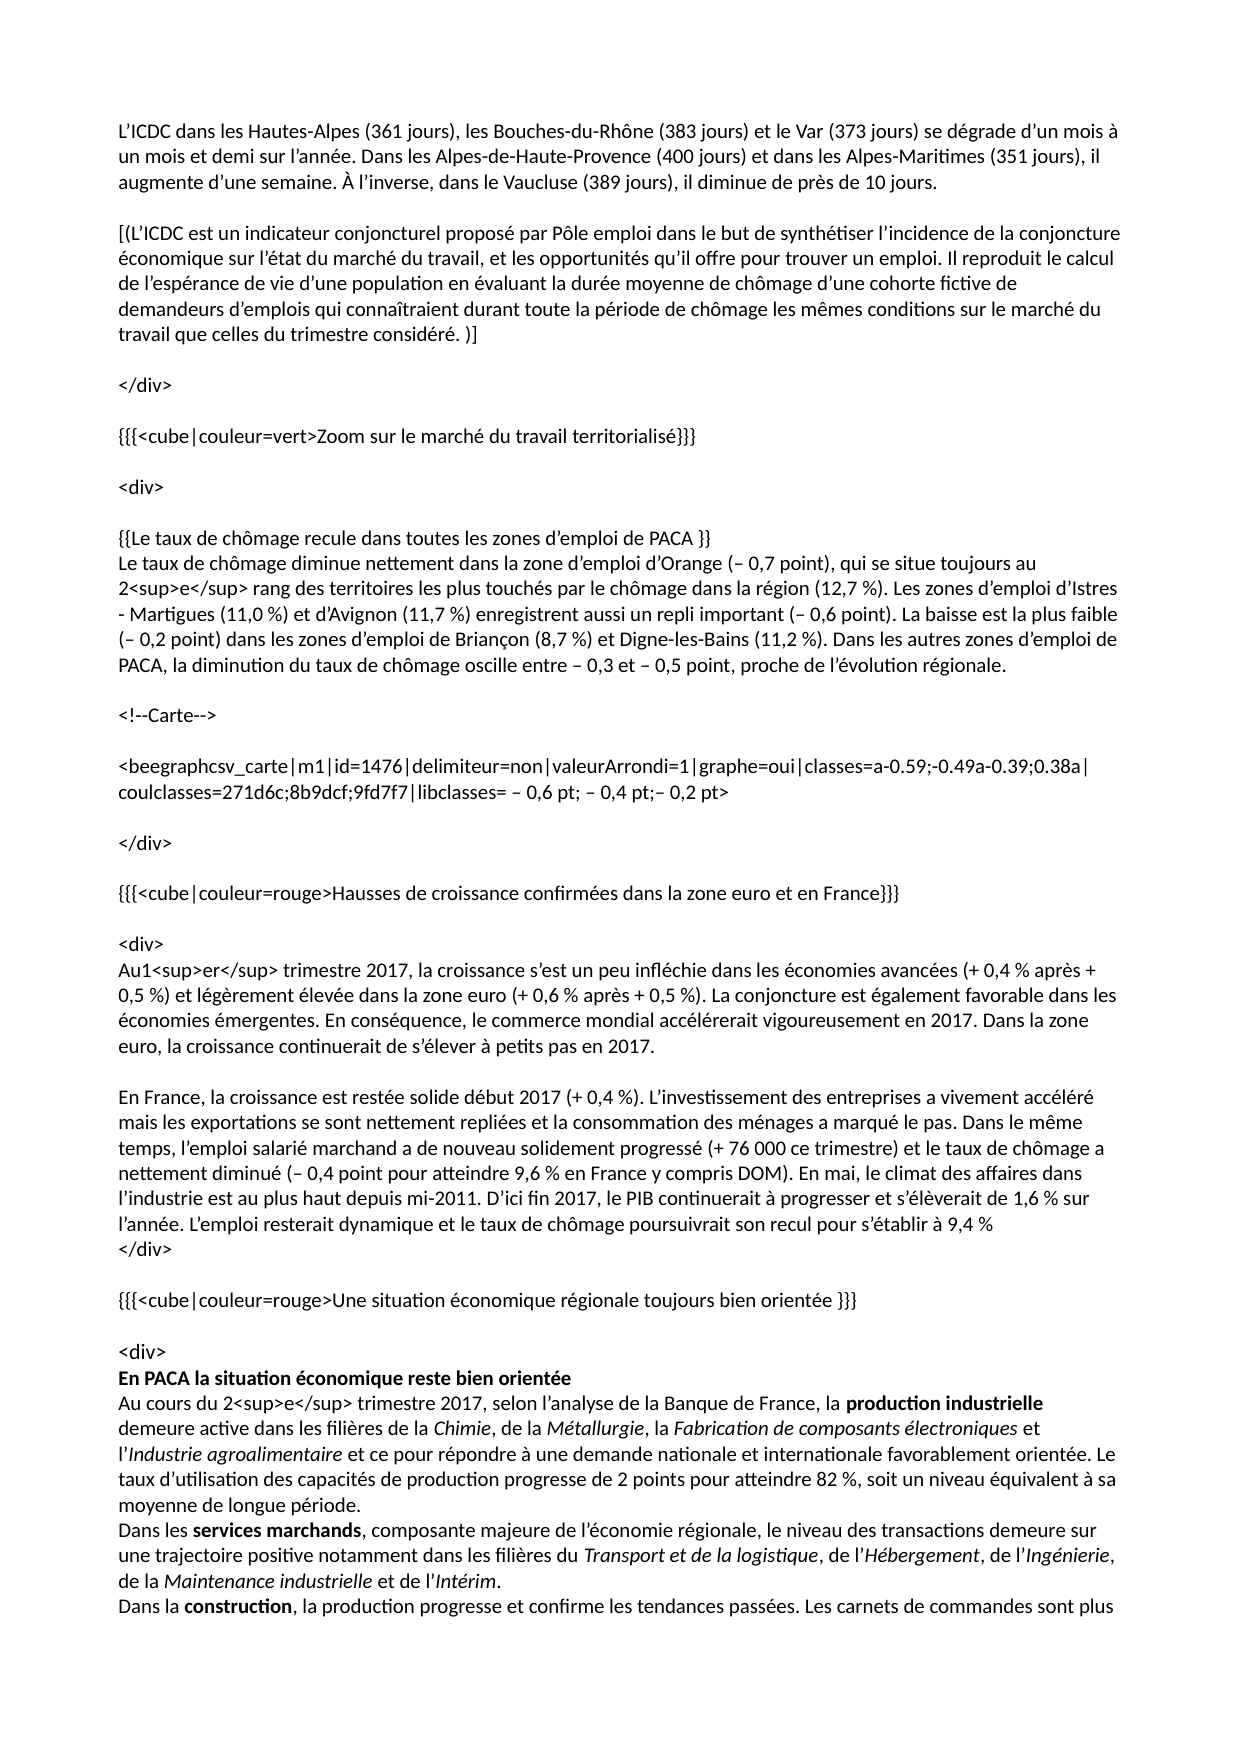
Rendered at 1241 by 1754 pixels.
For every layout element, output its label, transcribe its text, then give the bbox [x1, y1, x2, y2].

text <div> [118, 1338, 1122, 1365]
text <div> [118, 931, 1122, 957]
text L’ICDC dans les Hautes-Alpes (361 jours), les Bouches-du-Rhône (383 jours) et le Var (373 jours) se dégrade d’un mois à un mois et demi sur l’année. Dans les Alpes-de-Haute-Provence (400 jours) et dans les Alpes-Maritimes (351 jours), il augmente d’une semaine. À l’inverse, dans le Vaucluse (389 jours), il diminue de près de 10 jours. [118, 118, 1122, 194]
text En France, la croissance est restée solide début 2017 (+ 0,4 %). L’investissement des entreprises a vivement accéléré mais les exportations se sont nettement repliées et la consommation des ménages a marqué le pas. Dans le même temps, l’emploi salarié marchand a de nouveau solidement progressé (+ 76 000 ce trimestre) et le taux de chômage a nettement diminué (– 0,4 point pour atteindre 9,6 % en France y compris DOM). En mai, le climat des affaires dans l’industrie est au plus haut depuis mi-2011. D’ici fin 2017, le PIB continuerait à progresser et s’élèverait de 1,6 % sur l’année. L’emploi resterait dynamique et le taux de chômage poursuivrait son recul pour s’établir à 9,4 % [118, 1084, 1122, 1236]
text </div> [118, 830, 1122, 855]
text <beegraphcsv_carte|m1|id=1476|delimiteur=non|valeurArrondi=1|graphe=oui|classes=a-0.59;-0.49a-0.39;0.38a|coulclasses=271d6c;8b9dcf;9fd7f7|libclasses= – 0,6 pt; – 0,4 pt;– 0,2 pt> [118, 753, 1122, 804]
text <!--Carte--> [118, 703, 1122, 728]
text {{{<cube|couleur=rouge>Une situation économique régionale toujours bien orientée }}} [118, 1287, 1122, 1313]
text Dans les services marchands, composante majeure de l’économie régionale, le niveau des transactions demeure sur une trajectoire positive notamment dans les filières du Transport et de la logistique, de l’Hébergement, de l’Ingénierie, de la Maintenance industrielle et de l’Intérim. [118, 1517, 1122, 1593]
text Dans la construction, la production progresse et confirme les tendances passées. Les carnets de commandes sont plus [118, 1593, 1122, 1619]
text </div> [118, 1236, 1122, 1262]
text {{{<cube|couleur=rouge>Hausses de croissance confirmées dans la zone euro et en France}}} [118, 881, 1122, 906]
text {{{<cube|couleur=vert>Zoom sur le marché du travail territorialisé}}} [118, 423, 1122, 448]
text Au cours du 2<sup>e</sup> trimestre 2017, selon l’analyse de la Banque de France, la production industrielle demeure active dans les filières de la Chimie, de la Métallurgie, la Fabrication de composants électroniques et l’Industrie agroalimentaire et ce pour répondre à une demande nationale et internationale favorablement orientée. Le taux d’utilisation des capacités de production progresse de 2 points pour atteindre 82 %, soit un niveau équivalent à sa moyenne de longue période. [118, 1390, 1122, 1517]
text {{Le taux de chômage recule dans toutes les zones d’emploi de PACA }} [118, 525, 1122, 550]
text [(L’ICDC est un indicateur conjoncturel proposé par Pôle emploi dans le but de synthétiser l’incidence de la conjoncture économique sur l’état du marché du travail, et les opportunités qu’il offre pour trouver un emploi. Il reproduit le calcul de l’espérance de vie d’une population en évaluant la durée moyenne de chômage d’une cohorte fictive de demandeurs d’emplois qui connaîtraient durant toute la période de chômage les mêmes conditions sur le marché du travail que celles du trimestre considéré. )] [118, 220, 1122, 347]
text <div> [118, 474, 1122, 499]
text Au1<sup>er</sup> trimestre 2017, la croissance s’est un peu infléchie dans les économies avancées (+ 0,4 % après + 0,5 %) et légèrement élevée dans la zone euro (+ 0,6 % après + 0,5 %). La conjoncture est également favorable dans les économies émergentes. En conséquence, le commerce mondial accélérerait vigoureusement en 2017. Dans la zone euro, la croissance continuerait de s’élever à petits pas en 2017. [118, 957, 1122, 1058]
text En PACA la situation économique reste bien orientée [118, 1365, 1122, 1390]
text </div> [118, 372, 1122, 398]
text Le taux de chômage diminue nettement dans la zone d’emploi d’Orange (– 0,7 point), qui se situe toujours au 2<sup>e</sup> rang des territoires les plus touchés par le chômage dans la région (12,7 %). Les zones d’emploi d’Istres - Martigues (11,0 %) et d’Avignon (11,7 %) enregistrent aussi un repli important (– 0,6 point). La baisse est la plus faible (– 0,2 point) dans les zones d’emploi de Briançon (8,7 %) et Digne-les-Bains (11,2 %). Dans les autres zones d’emploi de PACA, la diminution du taux de chômage oscille entre – 0,3 et – 0,5 point, proche de l’évolution régionale. [118, 550, 1122, 677]
